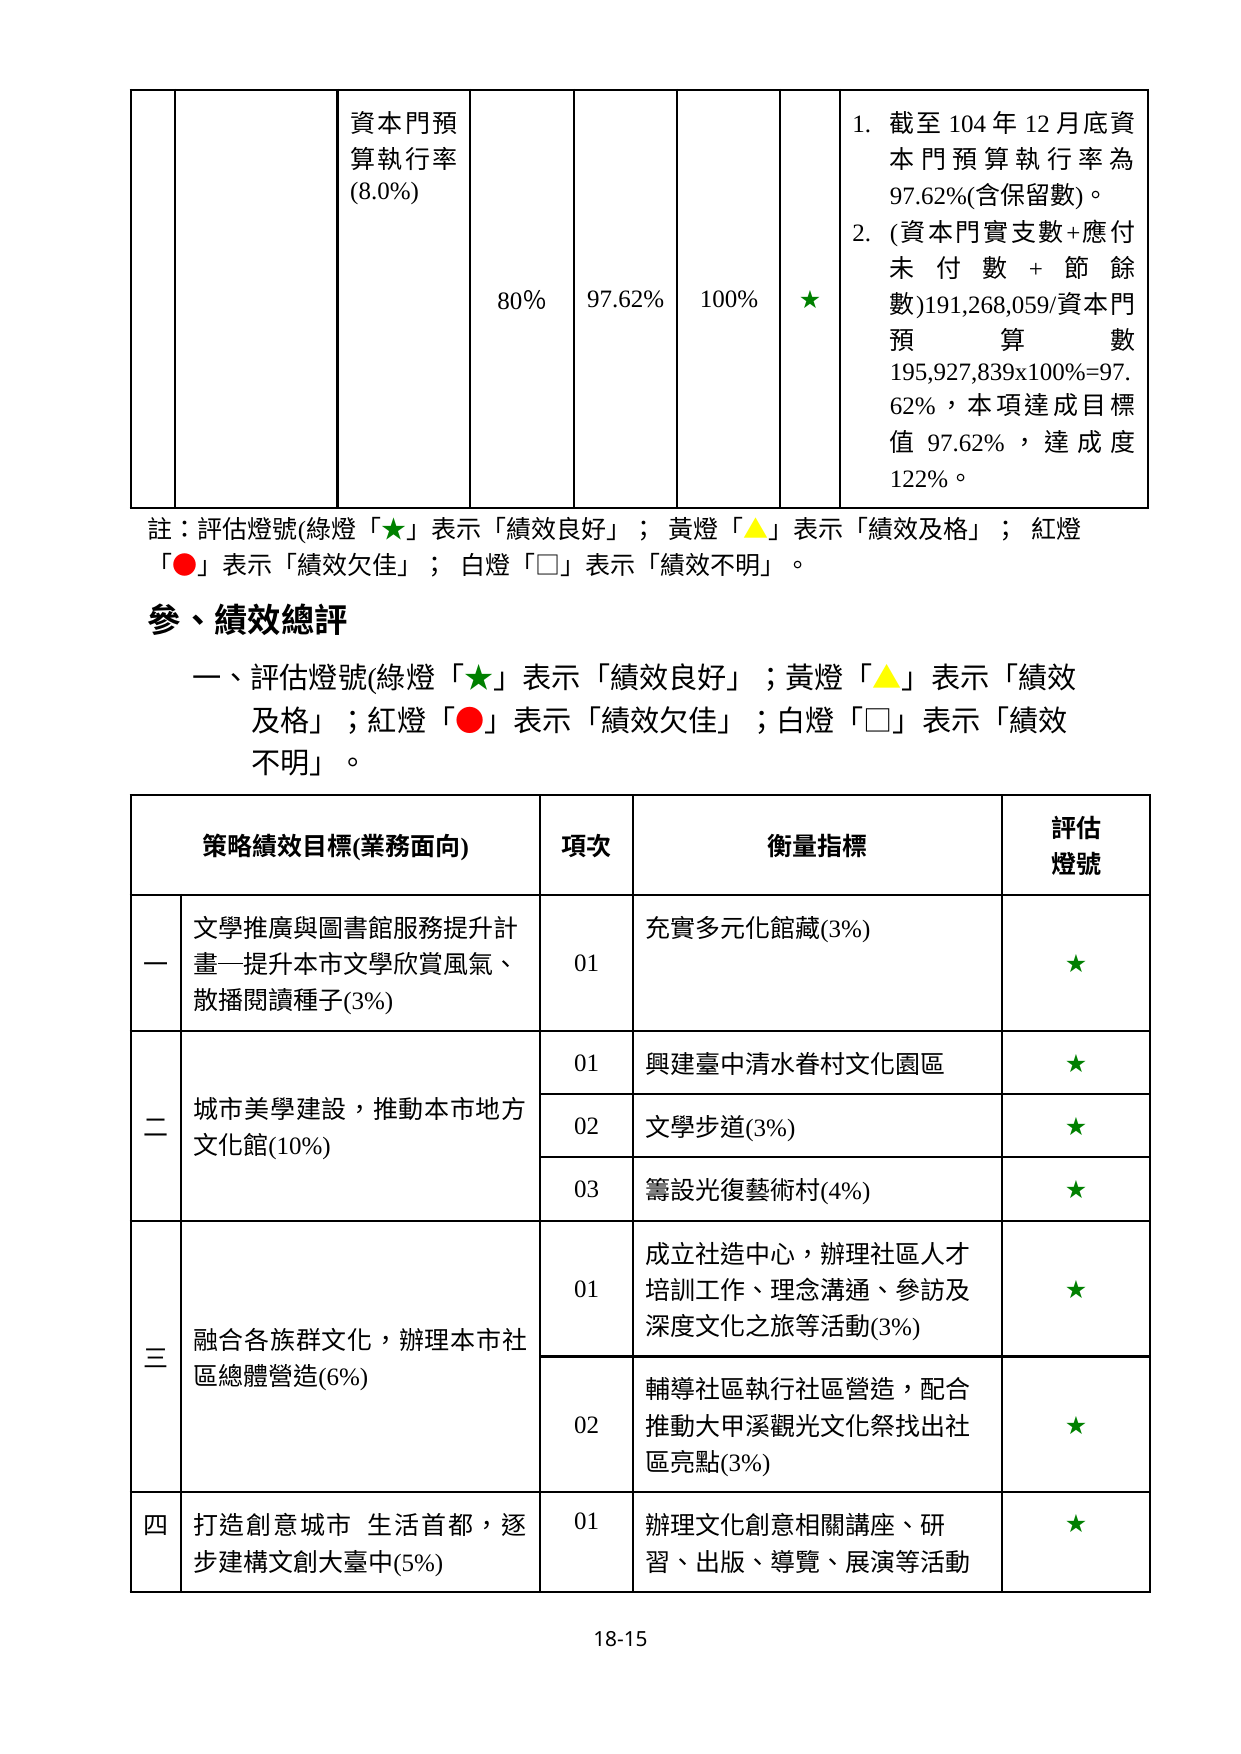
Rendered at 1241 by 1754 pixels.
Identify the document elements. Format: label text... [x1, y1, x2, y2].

table_header 衡量指標 [634, 796, 1001, 894]
table_cell 03 [541, 1158, 632, 1219]
table_cell 02 [541, 1095, 632, 1156]
table_cell 四 [132, 1493, 180, 1591]
table_cell 充實多元化館藏(3%) [634, 896, 1001, 1029]
table_cell 100% [678, 91, 779, 507]
table_cell 城市美學建設，推動本市地方文化館(10%) [182, 1032, 539, 1219]
table_cell 三 [132, 1222, 180, 1491]
table_cell 文學步道(3%) [634, 1095, 1001, 1156]
table_cell ★ [1003, 1032, 1149, 1093]
table_cell 辦理文化創意相關講座、研習、出版、導覽、展演等活動 [634, 1493, 1001, 1591]
table_cell 興建臺中清水眷村文化園區 [634, 1032, 1001, 1093]
table_cell 02 [541, 1358, 632, 1491]
text 參、績效總評 [148, 594, 1092, 642]
table_cell 80％ [471, 91, 573, 507]
table_cell 文學推廣與圖書館服務提升計畫─提升本市文學欣賞風氣、散播閱讀種子(3%) [182, 896, 539, 1029]
table_cell 01 [541, 1493, 632, 1591]
text 一、評估燈號(綠燈「★」表示「績效良好」；黃燈「▲」表示「績效及格」；紅燈「●」表示「績效欠佳」；白燈「□」表示「績效不明」。 [192, 655, 1092, 782]
table_header 評估 燈號 [1003, 796, 1149, 894]
table_cell ★ [781, 91, 839, 507]
table_cell 資本門預算執行率(8.0%) [339, 91, 469, 507]
table_cell 籌設光復藝術村(4%) [634, 1158, 1001, 1219]
table_cell ★ [1003, 1095, 1149, 1156]
table_cell 輔導社區執行社區營造，配合推動大甲溪觀光文化祭找出社區亮點(3%) [634, 1358, 1001, 1491]
table_cell ★ [1003, 1222, 1149, 1355]
table_cell ★ [1003, 1358, 1149, 1491]
table_cell 截至104年12月底資本門預算執行率為97.62%(含保留數)。 (資本門實支數+應付未付數+節餘數)191,268,059/資本門預算數195,927,839x100%=97.62%，本項達成目標值97.62%，達成度122%。 [841, 91, 1147, 507]
table_cell 二 [132, 1032, 180, 1219]
table_cell 融合各族群文化，辦理本市社區總體營造(6%) [182, 1222, 539, 1491]
table_header 項次 [541, 796, 632, 894]
table_cell 打造創意城市 生活首都，逐步建構文創大臺中(5%) [182, 1493, 539, 1591]
text 註：評估燈號(綠燈「★」表示「績效良好」； 黃燈「▲」表示「績效及格」； 紅燈「●」表示「績效欠佳」； 白燈「□」表示「績效不明」。 [148, 509, 1092, 582]
table_cell 成立社造中心，辦理社區人才培訓工作、理念溝通、參訪及深度文化之旅等活動(3%) [634, 1222, 1001, 1355]
table_header 策略績效目標(業務面向) [132, 796, 539, 894]
table_cell ★ [1003, 1158, 1149, 1219]
table_cell [132, 91, 174, 507]
table_cell ★ [1003, 1493, 1149, 1591]
table_cell 01 [541, 896, 632, 1029]
table_cell 01 [541, 1032, 632, 1093]
table_cell [176, 91, 336, 507]
table_cell 01 [541, 1222, 632, 1355]
table_cell ★ [1003, 896, 1149, 1029]
table_cell 一 [132, 896, 180, 1029]
table_cell 97.62% [575, 91, 676, 507]
